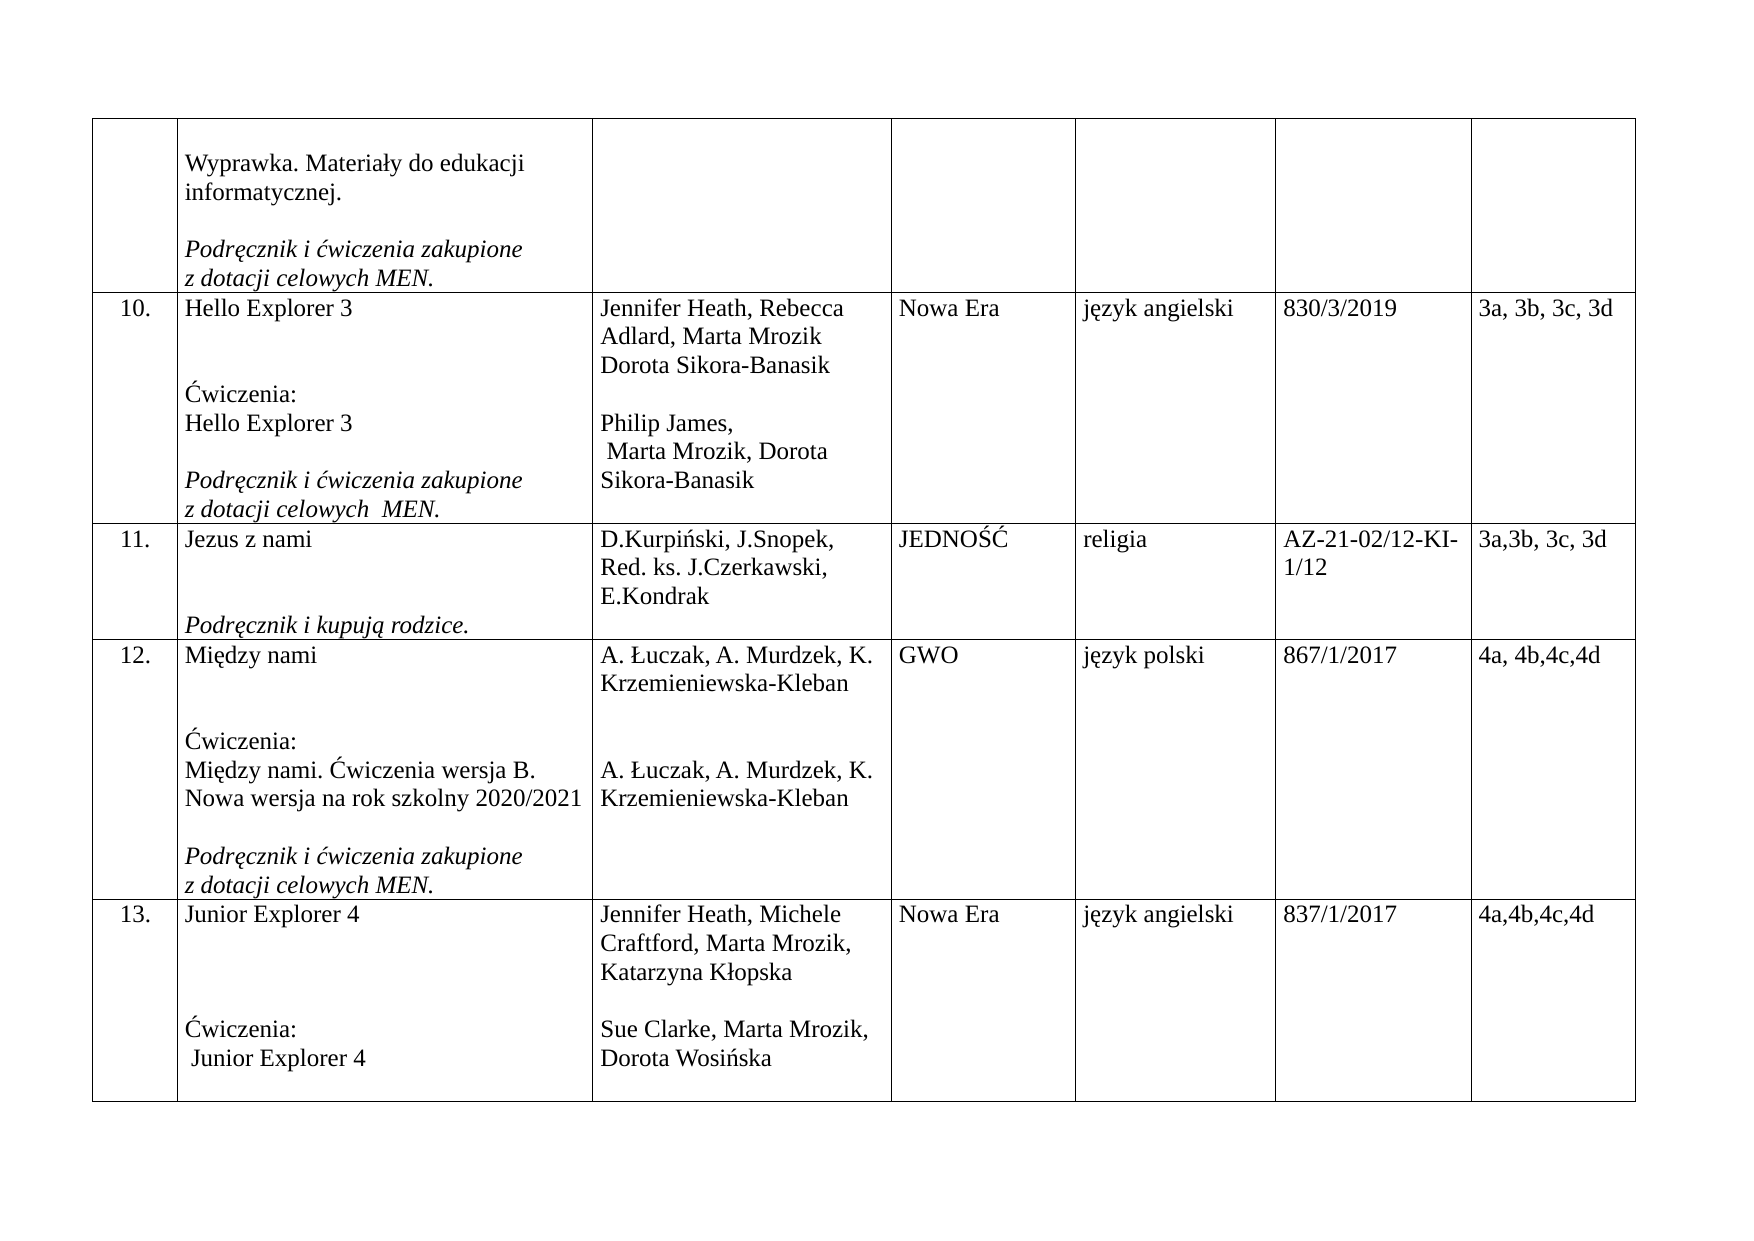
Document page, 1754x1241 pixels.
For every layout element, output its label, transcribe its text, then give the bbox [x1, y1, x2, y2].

table_cell 13. [93, 900, 177, 1101]
table_cell 3a, 3b, 3c, 3d [1472, 293, 1635, 523]
table_cell Wyprawka. Materiały do edukacji informatycznej. Podręcznik i ćwiczenia zakupione z dotacji celowych MEN. [178, 119, 592, 292]
table_cell 867/1/2017 [1276, 640, 1471, 898]
table_cell Nowa Era [892, 900, 1075, 1101]
table_cell [1472, 119, 1635, 292]
table_cell 11. [93, 524, 177, 639]
table_cell [892, 119, 1075, 292]
table_cell 10. [93, 293, 177, 523]
table_cell [1276, 119, 1471, 292]
table_cell [593, 119, 891, 292]
table_cell język angielski [1076, 293, 1275, 523]
table_cell AZ-21-02/12-KI-1/12 [1276, 524, 1471, 639]
table_cell Między nami Ćwiczenia: Między nami. Ćwiczenia wersja B. Nowa wersja na rok szkolny 2020/2021 Podręcznik i ćwiczenia zakupione z dotacji celowych MEN. [178, 640, 592, 898]
table_cell Hello Explorer 3 Ćwiczenia: Hello Explorer 3 Podręcznik i ćwiczenia zakupione z dotacji celowych MEN. [178, 293, 592, 523]
table_cell [1076, 119, 1275, 292]
table_cell Junior Explorer 4 Ćwiczenia: Junior Explorer 4 [178, 900, 592, 1101]
table_cell religia [1076, 524, 1275, 639]
table_cell JEDNOŚĆ [892, 524, 1075, 639]
table_cell język polski [1076, 640, 1275, 898]
table_cell 12. [93, 640, 177, 898]
table_cell Nowa Era [892, 293, 1075, 523]
table_cell 4a, 4b,4c,4d [1472, 640, 1635, 898]
table_cell język angielski [1076, 900, 1275, 1101]
table_cell 830/3/2019 [1276, 293, 1471, 523]
table_cell Jennifer Heath, Michele Craftford, Marta Mrozik, Katarzyna Kłopska Sue Clarke, Marta Mrozik, Dorota Wosińska [593, 900, 891, 1101]
table_cell GWO [892, 640, 1075, 898]
table_cell [93, 119, 177, 292]
table_cell Jennifer Heath, Rebecca Adlard, Marta Mrozik Dorota Sikora-Banasik Philip James, Marta Mrozik, Dorota Sikora-Banasik [593, 293, 891, 523]
table_cell 4a,4b,4c,4d [1472, 900, 1635, 1101]
table_cell 3a,3b, 3c, 3d [1472, 524, 1635, 639]
table_cell A. Łuczak, A. Murdzek, K. Krzemieniewska-Kleban A. Łuczak, A. Murdzek, K. Krzemieniewska-Kleban [593, 640, 891, 898]
table_cell Jezus z nami Podręcznik i kupują rodzice. [178, 524, 592, 639]
table_cell D.Kurpiński, J.Snopek, Red. ks. J.Czerkawski, E.Kondrak [593, 524, 891, 639]
table_cell 837/1/2017 [1276, 900, 1471, 1101]
